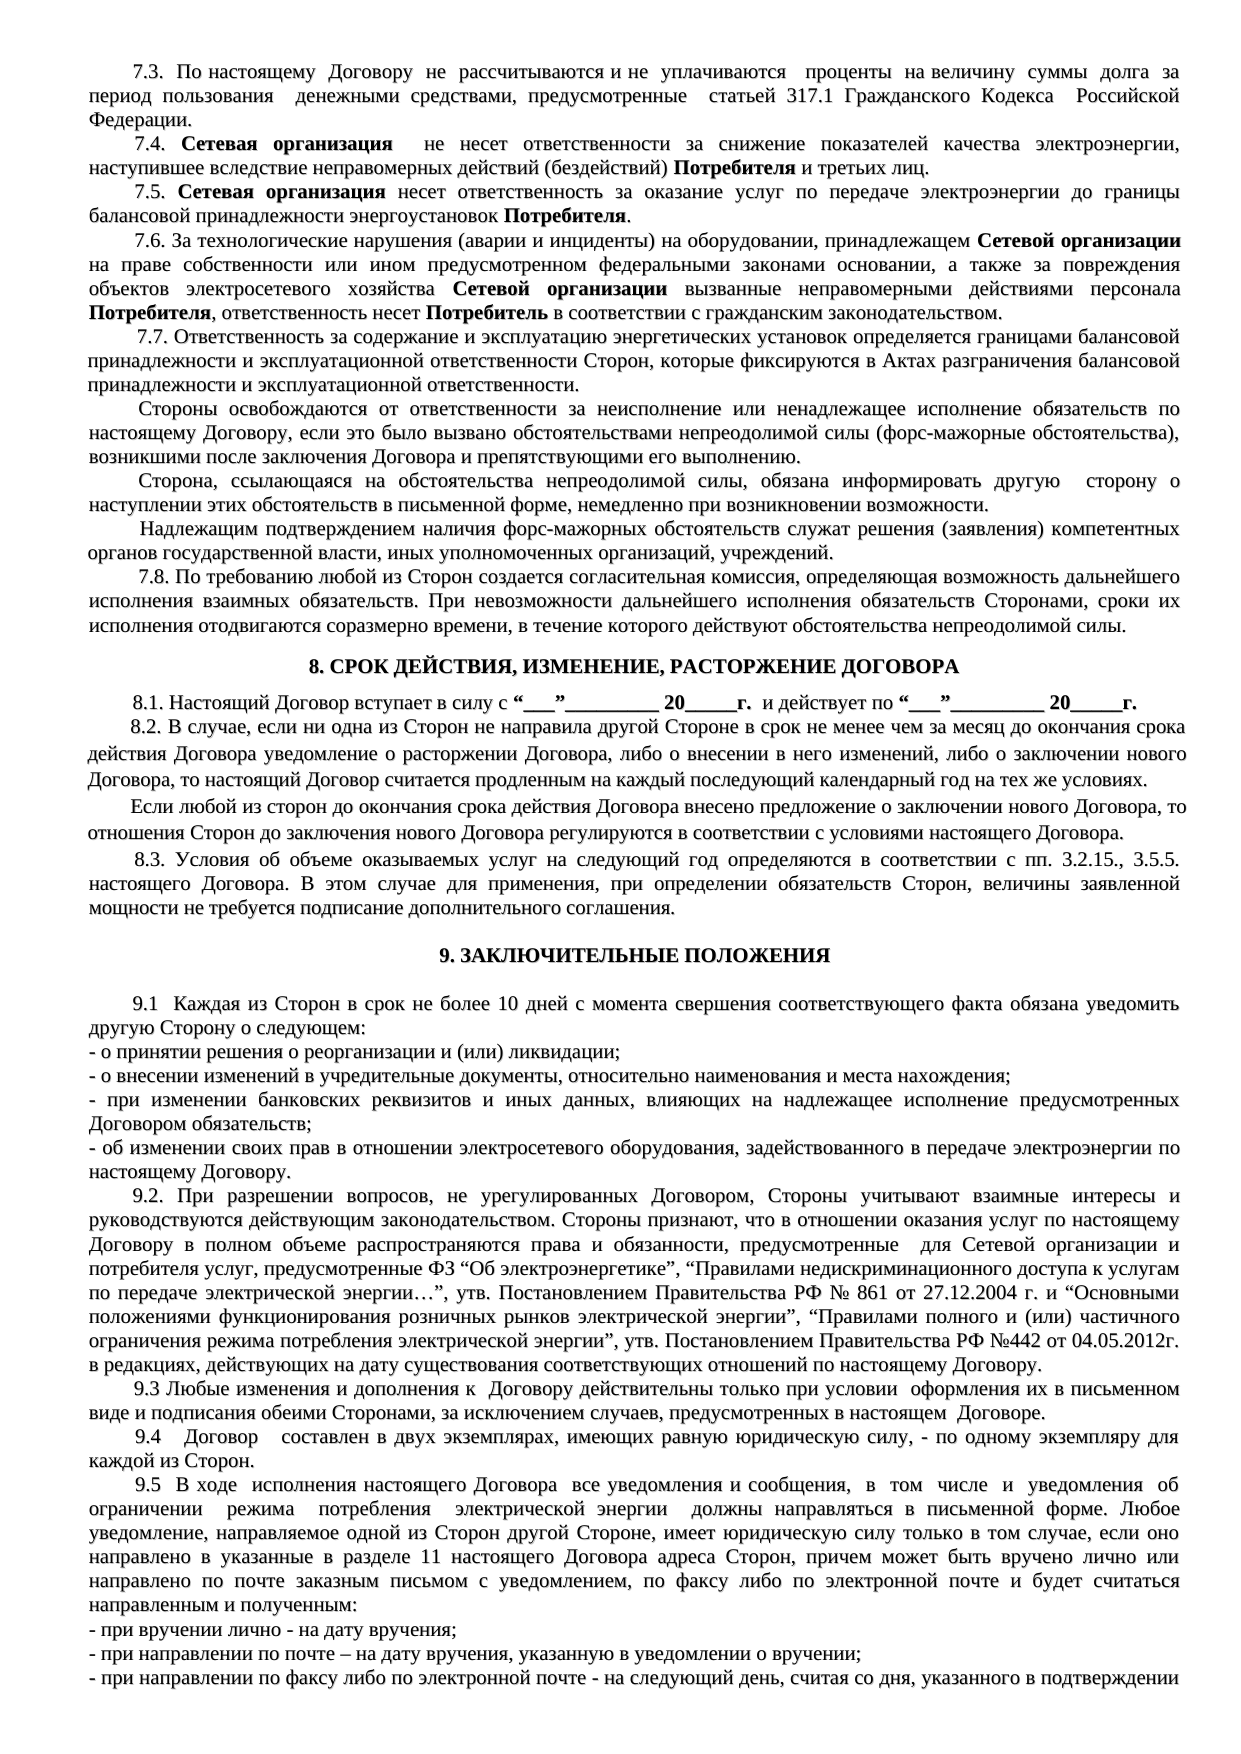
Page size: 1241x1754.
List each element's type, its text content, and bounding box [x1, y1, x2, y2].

text 7.7. Ответственность за содержание и эксплуатацию энергетических установок определяется границами балансовой принадлежности и эксплуатационной ответственности Сторон, которые фиксируются в Актах разграничения балансовой принадлежности и эксплуатационной ответственности. [87, 324, 1181, 396]
text - о внесении изменений в учредительные документы, относительно наименования и места нахождения; [88, 1063, 1181, 1087]
text - при направлении по факсу либо по электронной почте - на следующий день, считая со дня, указанного в подтверждении [88, 1664, 1181, 1689]
text - при направлении по почте – на дату вручения, указанную в уведомлении о вручении; [88, 1641, 1181, 1664]
text 9.2. При разрешении вопросов, не урегулированных Договором, Стороны учитывают взаимные интересы и руководствуются действующим законодательством. Стороны признают, что в отношении оказания услуг по настоящему Договору в полном объеме распространяются права и обязанности, предусмотренные для Сетевой организации и потребителя услуг, предусмотренные ФЗ “Об электроэнергетике”, “Правилами недискриминационного доступа к услугам по передаче электрической энергии…”, утв. Постановлением Правительства РФ № 861 от 27.12.2004 г. и “Основными положениями функционирования розничных рынков электрической энергии”, “Правилами полного и (или) частичного ограничения режима потребления электрической энергии”, утв. Постановлением Правительства РФ №442 от 04.05.2012г. в редакциях, действующих на дату существования соответствующих отношений по настоящему Договору. [88, 1183, 1181, 1376]
text 8.3. Условия об объеме оказываемых услуг на следующий год определяются в соответствии с пп. 3.2.15., 3.5.5. настоящего Договора. В этом случае для применения, при определении обязательств Сторон, величины заявленной мощности не требуется подписание дополнительного соглашения. [88, 846, 1181, 919]
text 9.3 Любые изменения и дополнения к Договору действительны только при условии оформления их в письменном виде и подписания обеими Сторонами, за исключением случаев, предусмотренных в настоящем Договоре. [88, 1376, 1181, 1424]
text Надлежащим подтверждением наличия форс-мажорных обстоятельств служат решения (заявления) компетентных органов государственной власти, иных уполномоченных организаций, учреждений. [87, 516, 1181, 564]
text 9.1 Каждая из Сторон в срок не более 10 дней с момента свершения соответствующего факта обязана уведомить другую Сторону о следующем: [88, 991, 1181, 1039]
text 7.3. По настоящему Договору не рассчитываются и не уплачиваются проценты на величину суммы долга за период пользования денежными средствами, предусмотренные статьей 317.1 Гражданского Кодекса Российской Федерации. [88, 59, 1181, 131]
text 7.5. Сетевая организация несет ответственность за оказание услуг по передаче электроэнергии до границы балансовой принадлежности энергоустановок Потребителя. [88, 179, 1181, 227]
text 8. СРОК ДЕЙСТВИЯ, ИЗМЕНЕНИЕ, РАСТОРЖЕНИЕ ДОГОВОРА [87, 654, 1181, 678]
text Сторона, ссылающаяся на обстоятельства непреодолимой силы, обязана информировать другую сторону о наступлении этих обстоятельств в письменной форме, немедленно при возникновении возможности. [88, 468, 1181, 516]
text Стороны освобождаются от ответственности за неисполнение или ненадлежащее исполнение обязательств по настоящему Договору, если это было вызвано обстоятельствами непреодолимой силы (форс-мажорные обстоятельства), возникшими после заключения Договора и препятствующими его выполнению. [88, 396, 1181, 468]
text 9.4 Договор составлен в двух экземплярах, имеющих равную юридическую силу, - по одному экземпляру для каждой из Сторон. [88, 1424, 1181, 1472]
text - при изменении банковских реквизитов и иных данных, влияющих на надлежащее исполнение предусмотренных Договором обязательств; [88, 1087, 1181, 1135]
text 9. ЗАКЛЮЧИТЕЛЬНЫЕ ПОЛОЖЕНИЯ [88, 943, 1181, 967]
text - при вручении лично - на дату вручения; [88, 1616, 1181, 1641]
text - об изменении своих прав в отношении электросетевого оборудования, задействованного в передаче электроэнергии по настоящему Договору. [88, 1135, 1181, 1183]
text Если любой из сторон до окончания срока действия Договора внесено предложение о заключении нового Договора, то отношения Сторон до заключения нового Договора регулируются в соответствии с условиями настоящего Договора. [87, 793, 1187, 844]
text 8.1. Настоящий Договор вступает в силу c “___”_________ 20_____г. и действует по “___”_________ 20_____г. [88, 690, 1181, 714]
text 7.6. За технологические нарушения (аварии и инциденты) на оборудовании, принадлежащем Сетевой организации на праве собственности или ином предусмотренном федеральными законами основании, а также за повреждения объектов электросетевого хозяйства Сетевой организации вызванные неправомерными действиями персонала Потребителя, ответственность несет Потребитель в соответствии с гражданским законодательством. [88, 227, 1181, 324]
text 7.4. Сетевая организация не несет ответственности за снижение показателей качества электроэнергии, наступившее вследствие неправомерных действий (бездействий) Потребителя и третьих лиц. [88, 131, 1181, 179]
text 9.5 В ходе исполнения настоящего Договора все уведомления и сообщения, в том числе и уведомления об ограничении режима потребления электрической энергии должны направляться в письменной форме. Любое уведомление, направляемое одной из Сторон другой Стороне, имеет юридическую силу только в том случае, если оно направлено в указанные в разделе 11 настоящего Договора адреса Сторон, причем может быть вручено лично или направлено по почте заказным письмом с уведомлением, по факсу либо по электронной почте и будет считаться направленным и полученным: [88, 1472, 1181, 1616]
text - о принятии решения о реорганизации и (или) ликвидации; [88, 1039, 1181, 1063]
text 8.2. В случае, если ни одна из Сторон не направила другой Стороне в срок не менее чем за месяц до окончания срока действия Договора уведомление о расторжении Договора, либо о внесении в него изменений, либо о заключении нового Договора, то настоящий Договор считается продленным на каждый последующий календарный год на тех же условиях. [87, 714, 1187, 791]
text 7.8. По требованию любой из Сторон создается согласительная комиссия, определяющая возможность дальнейшего исполнения взаимных обязательств. При невозможности дальнейшего исполнения обязательств Сторонами, сроки их исполнения отодвигаются соразмерно времени, в течение которого действуют обстоятельства непреодолимой силы. [88, 564, 1181, 637]
